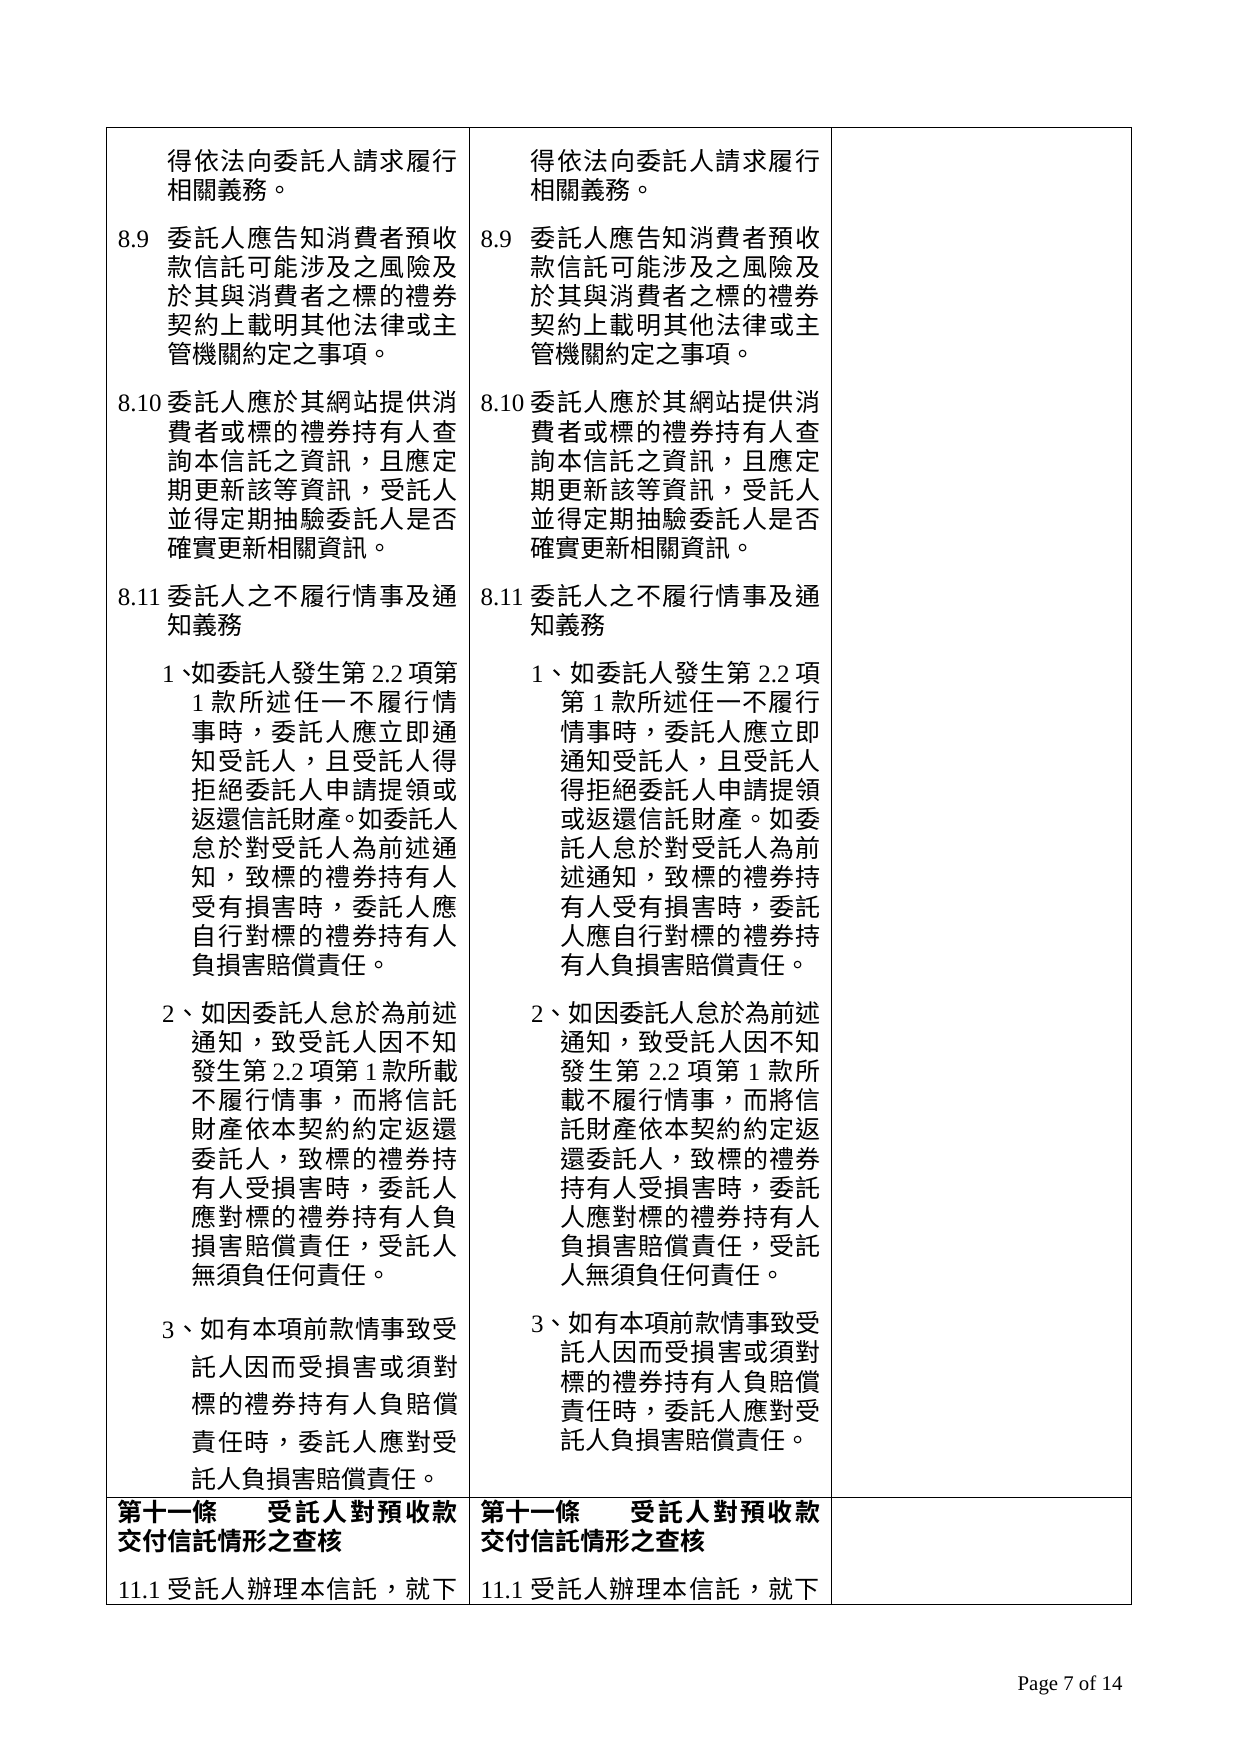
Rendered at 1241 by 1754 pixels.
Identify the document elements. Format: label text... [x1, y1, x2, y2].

table_cell [832, 128, 1131, 1497]
table_cell 得依法向委託人請求履行相關義務。 8.9 委託人應告知消費者預收款信託可能涉及之風險及於其與消費者之標的禮券契約上載明其他法律或主管機關約定之事項。 8.10 委託人應於其網站提供消費者或標的禮券持有人查詢本信託之資訊，且應定期更新該等資訊，受託人並得定期抽驗委託人是否確實更新相關資訊。 8.11 委託人之不履行情事及通知義務 1、如委託人發生第2.2項第1款所述任一不履行情事時，委託人應立即通知受託人，且受託人得拒絕委託人申請提領或返還信託財產。如委託人怠於對受託人為前述通知，致標的禮券持有人受有損害時，委託人應自行對標的禮券持有人負損害賠償責任。 2、如因委託人怠於為前述通知，致受託人因不知發生第2.2項第1款所載不履行情事，而將信託財產依本契約約定返還委託人，致標的禮券持有人受損害時，委託人應對標的禮券持有人負損害賠償責任，受託人無須負任何責任。 3、如有本項前款情事致受託人因而受損害或須對標的禮券持有人負賠償責任時，委託人應對受託人負損害賠償責任。 [470, 128, 831, 1497]
table_cell 第十一條 受託人對預收款交付信託情形之查核 11.1 受託人辦理本信託，就下 [470, 1498, 831, 1604]
table_cell 第十一條 受託人對預收款交付信託情形之查核 11.1 受託人辦理本信託，就下 [107, 1498, 469, 1604]
table_cell 得依法向委託人請求履行相關義務。 8.9 委託人應告知消費者預收款信託可能涉及之風險及於其與消費者之標的禮券契約上載明其他法律或主管機關約定之事項。 8.10 委託人應於其網站提供消費者或標的禮券持有人查詢本信託之資訊，且應定期更新該等資訊，受託人並得定期抽驗委託人是否確實更新相關資訊。 8.11 委託人之不履行情事及通知義務 1、如委託人發生第2.2項第1款所述任一不履行情事時，委託人應立即通知受託人，且受託人得拒絕委託人申請提領或返還信託財產。如委託人怠於對受託人為前述通知，致標的禮券持有人受有損害時，委託人應自行對標的禮券持有人負損害賠償責任。 2、如因委託人怠於為前述通知，致受託人因不知發生第2.2項第1款所載不履行情事，而將信託財產依本契約約定返還委託人，致標的禮券持有人受損害時，委託人應對標的禮券持有人負損害賠償責任，受託人無須負任何責任。 3、如有本項前款情事致受託人因而受損害或須對標的禮券持有人負賠償責任時，委託人應對受託人負損害賠償責任。 [107, 128, 469, 1497]
table_cell [832, 1498, 1131, 1604]
